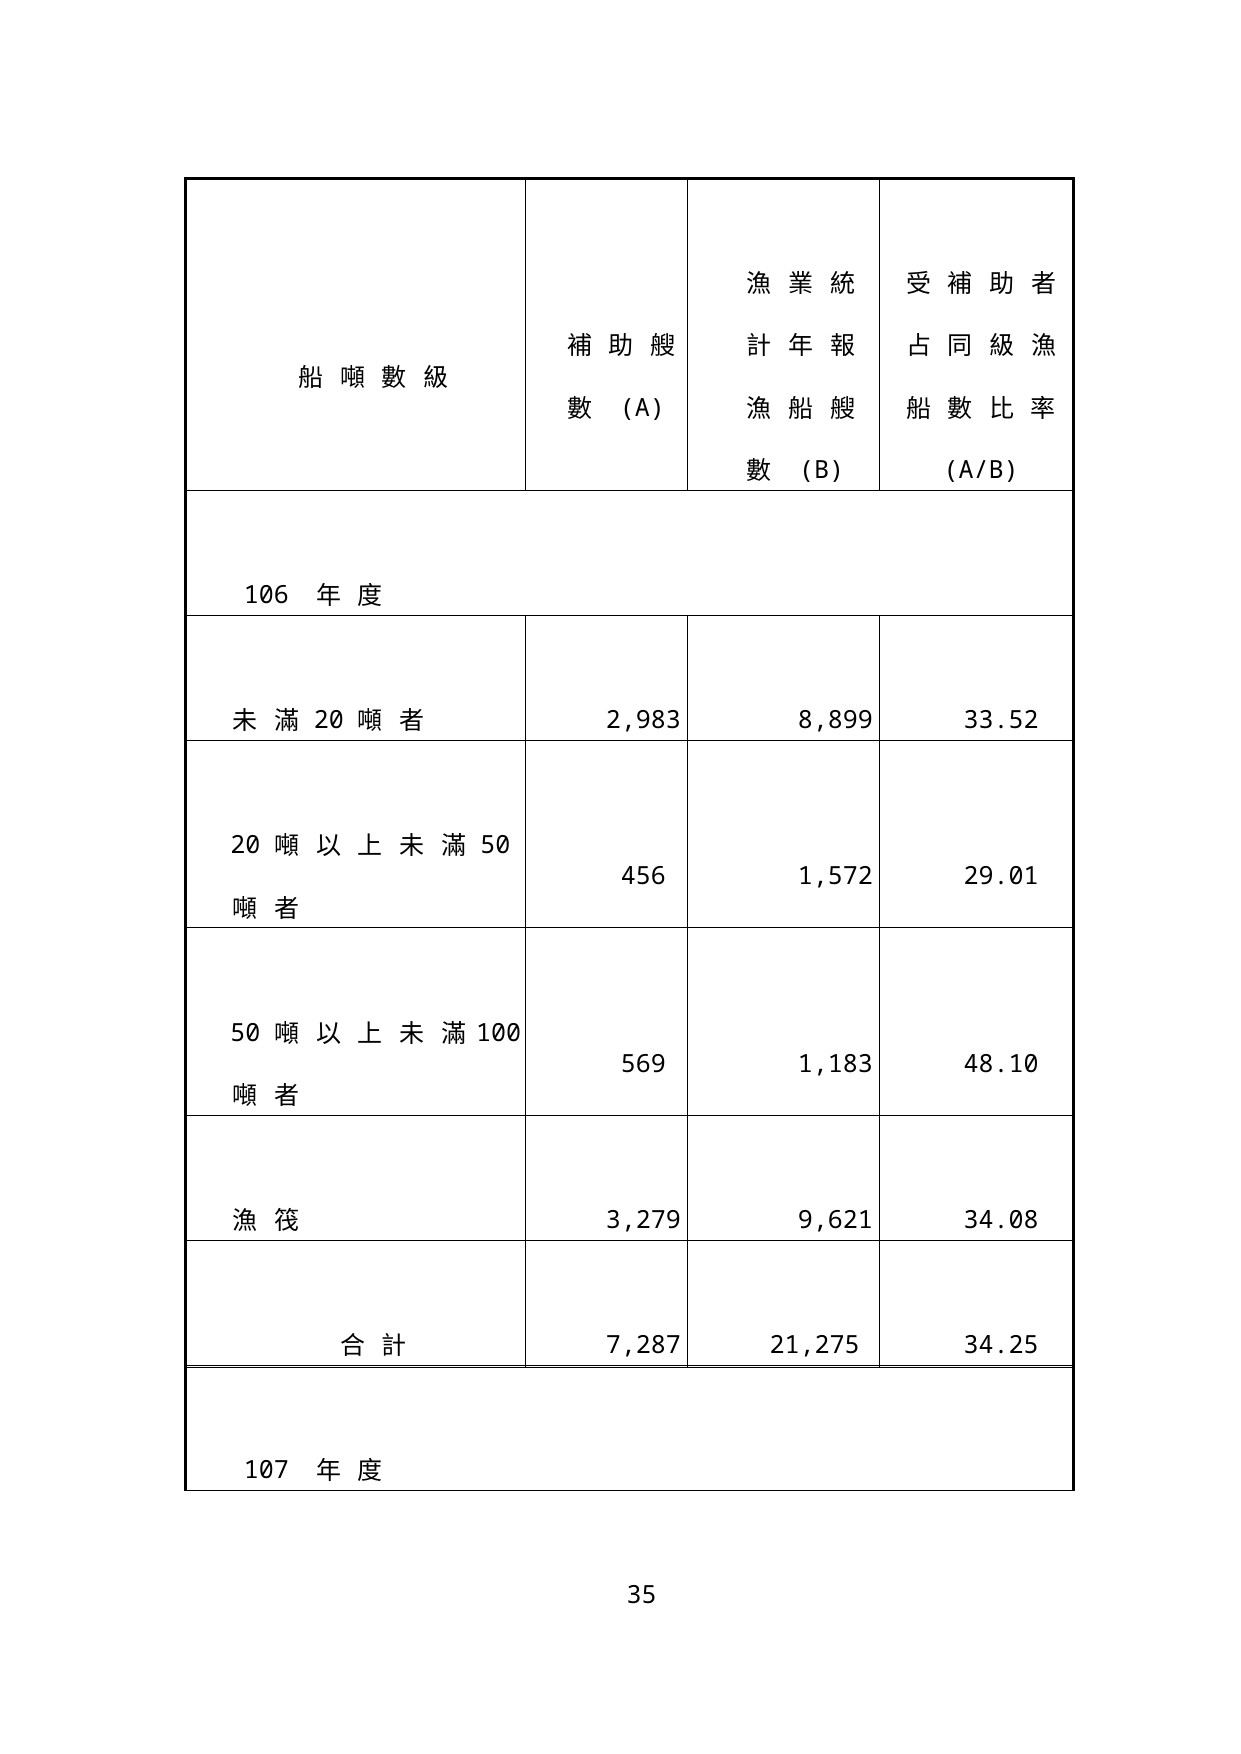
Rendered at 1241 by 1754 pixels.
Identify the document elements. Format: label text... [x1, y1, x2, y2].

table_header 船噸數級 [187, 180, 525, 490]
table_header 補助艘數(A) [526, 180, 687, 490]
table_header 漁業統計年報漁船艘數(B) [688, 180, 879, 490]
table_cell 21,275 [688, 1241, 879, 1365]
table_cell 1,572 [688, 741, 879, 927]
table_cell 3,279 [526, 1116, 687, 1240]
table_cell 1,183 [688, 928, 879, 1115]
table_cell 34.25 [880, 1241, 1072, 1365]
table_cell 106年度 [187, 491, 1072, 615]
table_cell 107年度 [187, 1368, 1072, 1490]
table_cell 8,899 [688, 616, 879, 740]
table_cell 20噸以上未滿50噸者 [187, 741, 525, 927]
table_cell 456 [526, 741, 687, 927]
table_cell 34.08 [880, 1116, 1072, 1240]
table_cell 合計 [187, 1241, 525, 1365]
table_header 受補助者占同級漁船數比率(A/B) [880, 180, 1072, 490]
table_cell 50噸以上未滿100噸者 [187, 928, 525, 1115]
table_cell 漁筏 [187, 1116, 525, 1240]
table_cell 48.10 [880, 928, 1072, 1115]
table_cell 9,621 [688, 1116, 879, 1240]
table_cell 33.52 [880, 616, 1072, 740]
table_cell 569 [526, 928, 687, 1115]
table_cell 29.01 [880, 741, 1072, 927]
table_cell 未滿20噸者 [187, 616, 525, 740]
table_cell 2,983 [526, 616, 687, 740]
table_cell 7,287 [526, 1241, 687, 1365]
